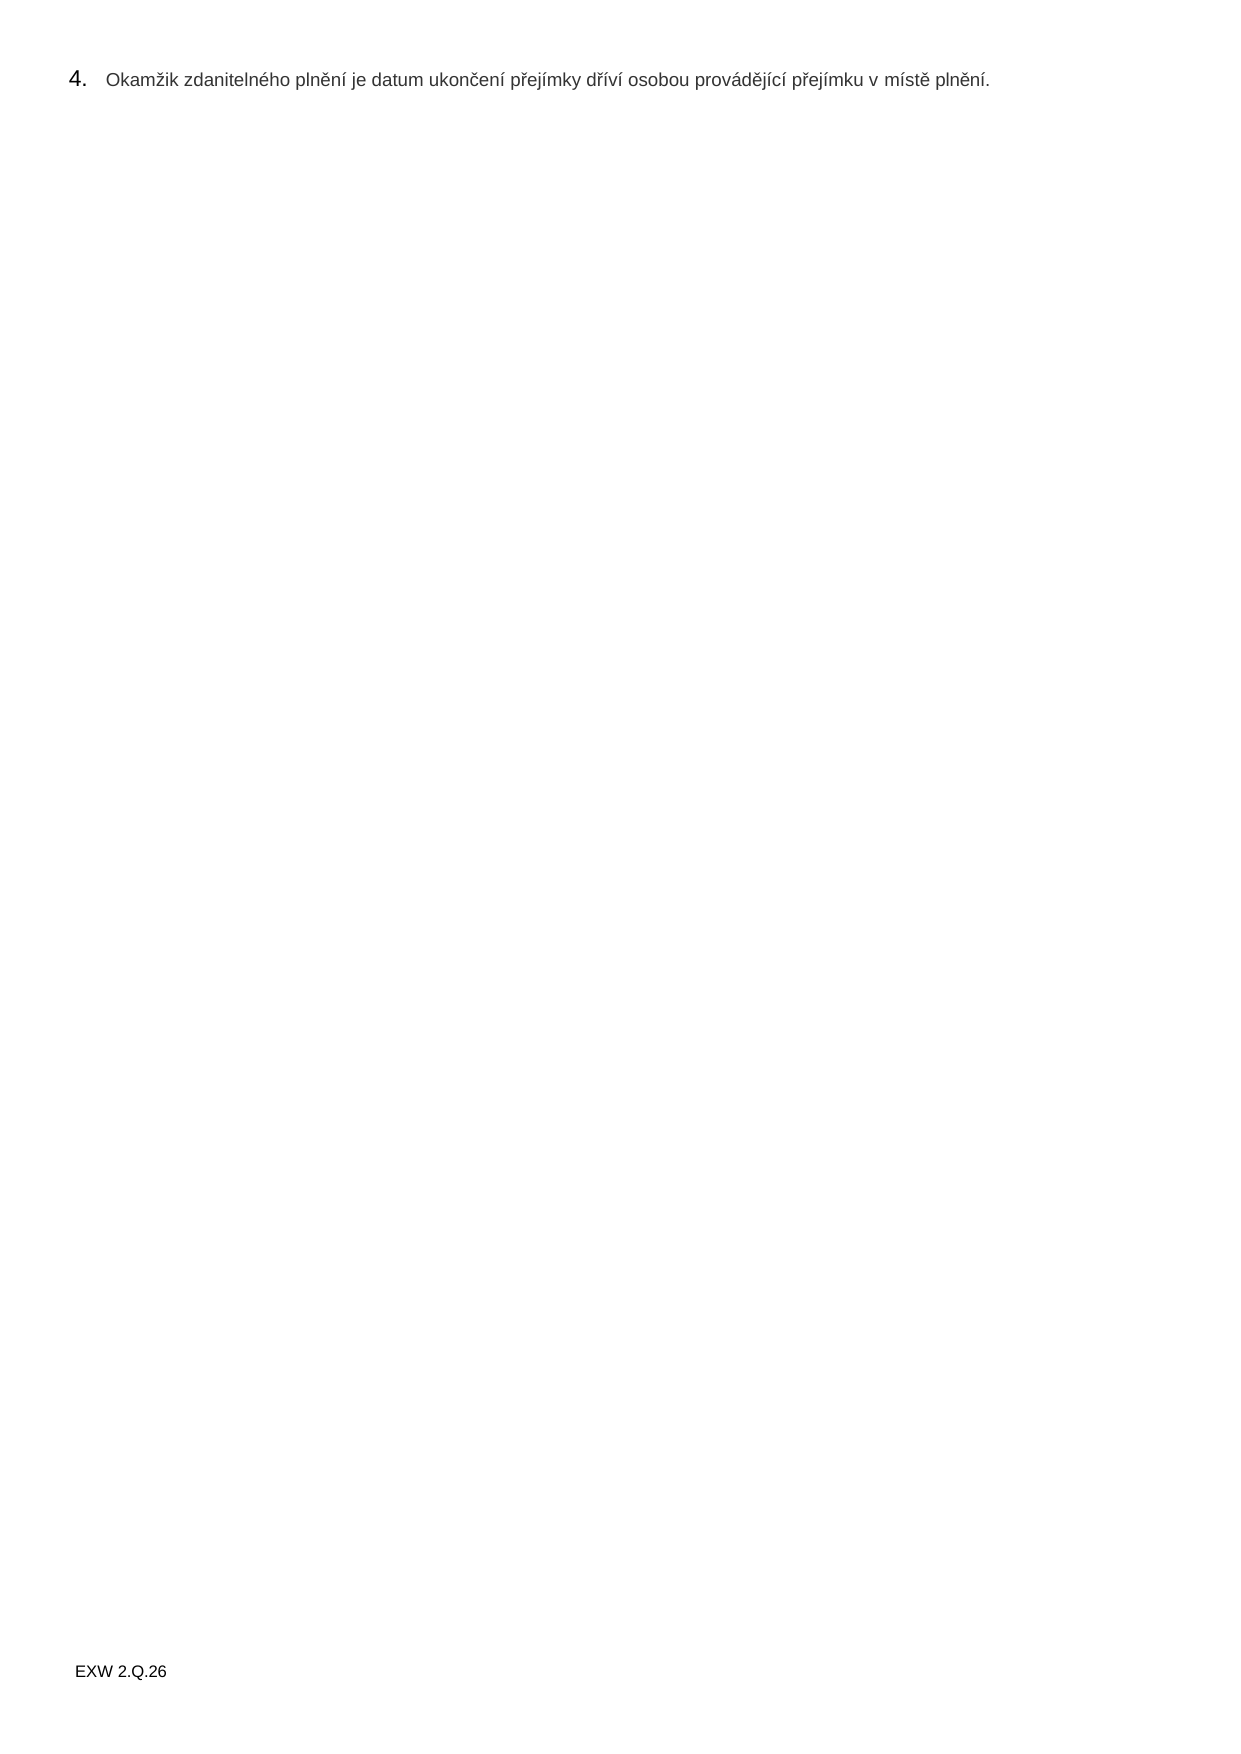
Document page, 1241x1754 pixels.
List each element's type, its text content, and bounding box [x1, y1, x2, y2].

list Okamžik zdanitelného plnění je datum ukončení přejímky dříví osobou provádějící přejímku v místě plnění. [68, 69, 1178, 90]
